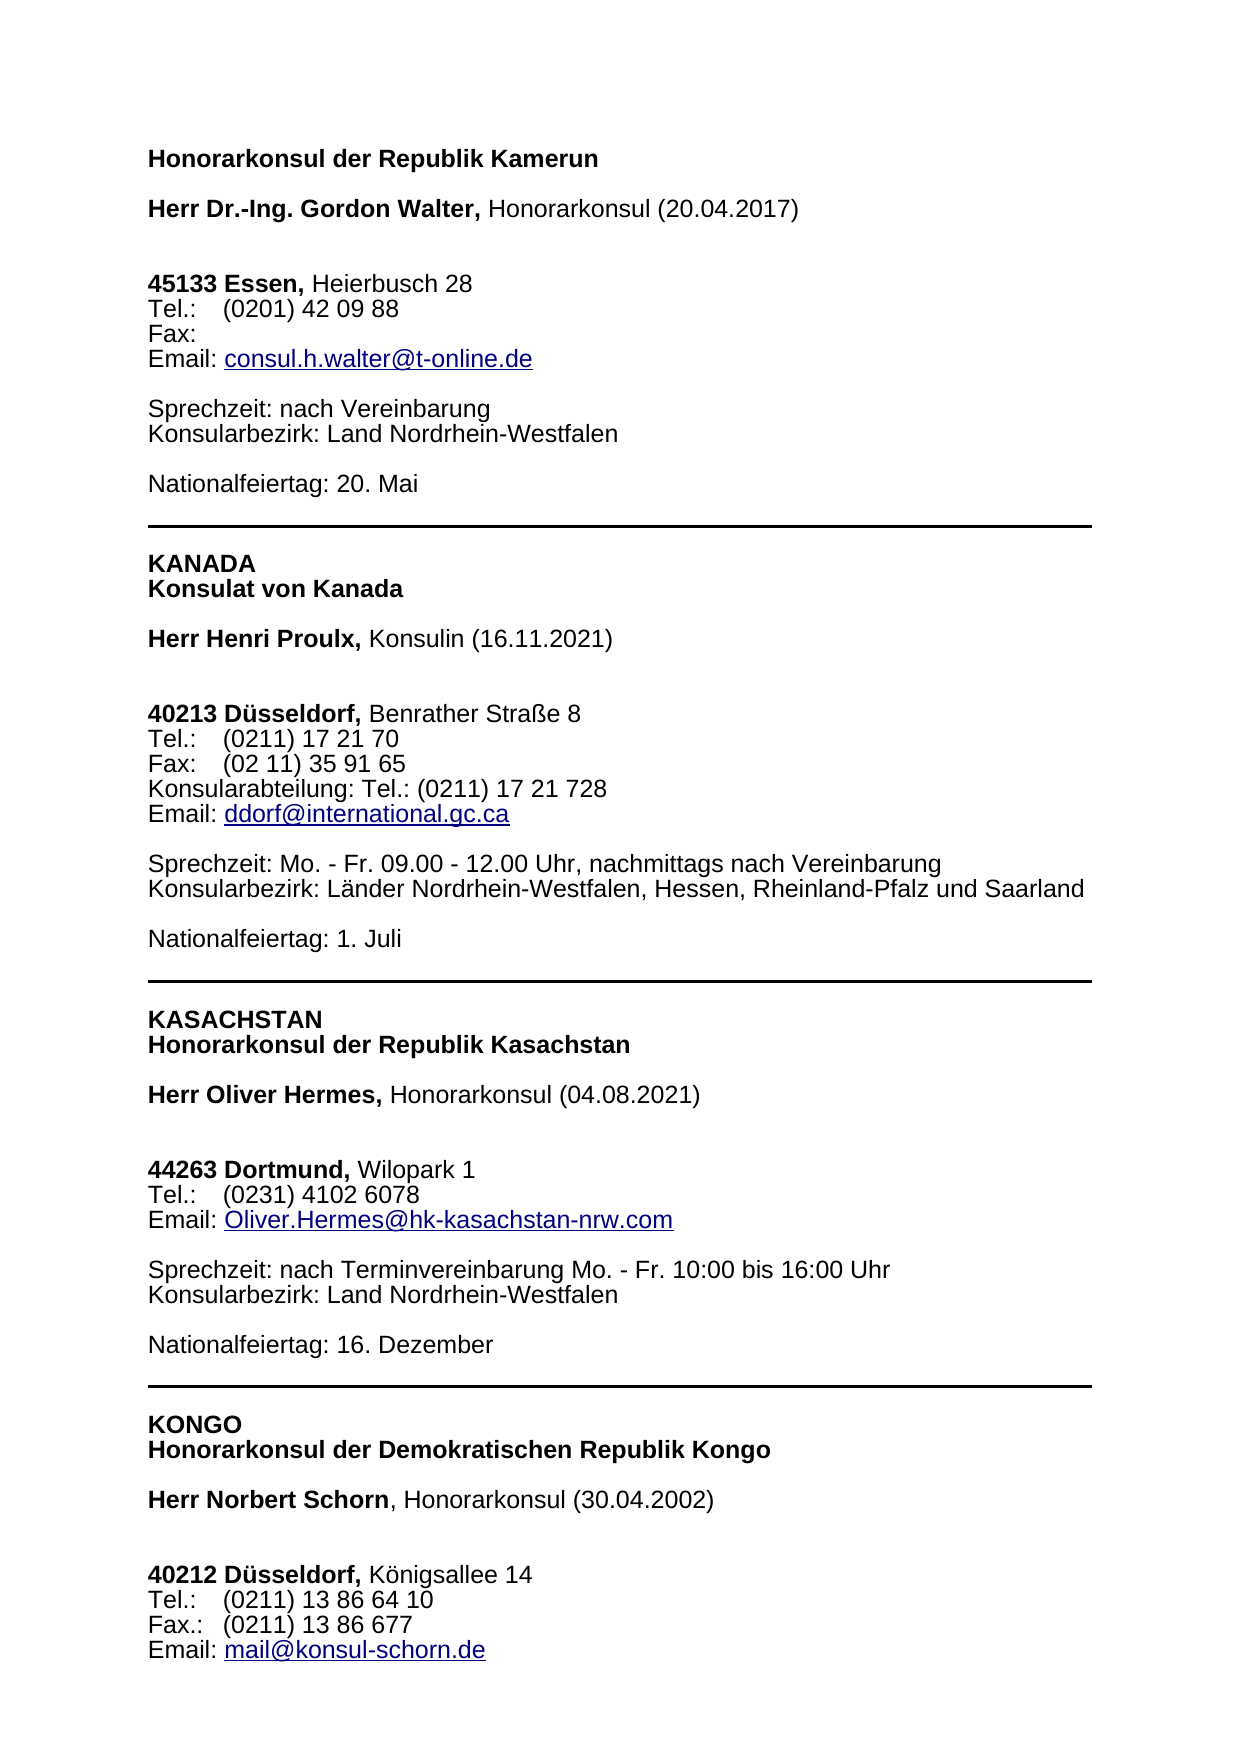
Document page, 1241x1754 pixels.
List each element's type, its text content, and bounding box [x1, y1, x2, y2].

text Honorarkonsul der Republik Kasachstan [148, 1033, 1092, 1058]
text Herr Norbert Schorn, Honorarkonsul (30.04.2002) [148, 1488, 1092, 1513]
text KASACHSTAN [148, 1008, 1092, 1033]
text Tel.: (0201) 42 09 88 [148, 298, 1092, 323]
text Konsularbezirk: Land Nordrhein-Westfalen [148, 423, 1092, 448]
text Herr Dr.-Ing. Gordon Walter, Honorarkonsul (20.04.2017) [148, 198, 1092, 223]
text Sprechzeit: nach Vereinbarung [148, 398, 1092, 423]
text Sprechzeit: Mo. - Fr. 09.00 - 12.00 Uhr, nachmittags nach Vereinbarung [148, 853, 1092, 878]
text 45133 Essen, Heierbusch 28 [148, 273, 1092, 298]
text Email: ddorf@international.gc.ca [148, 803, 1092, 828]
text Konsularabteilung: Tel.: (0211) 17 21 728 [148, 778, 1092, 803]
text Nationalfeiertag: 16. Dezember [148, 1333, 1092, 1358]
text Fax: [148, 323, 1092, 348]
text KANADA [148, 553, 1092, 578]
text Konsularbezirk: Land Nordrhein-Westfalen [148, 1283, 1092, 1308]
text Email: mail@konsul-schorn.de [148, 1638, 1092, 1663]
text 44263 Dortmund, Wilopark 1 [148, 1158, 1092, 1183]
text 40212 Düsseldorf, Königsallee 14 [148, 1563, 1092, 1588]
text KONGO [148, 1413, 1092, 1438]
text Konsularbezirk: Länder Nordrhein-Westfalen, Hessen, Rheinland-Pfalz und Saarland [148, 878, 1092, 903]
text Herr Henri Proulx, Konsulin (16.11.2021) [148, 628, 1092, 653]
text Tel.: (0231) 4102 6078 [148, 1183, 1092, 1208]
text Email: consul.h.walter@t-online.de [148, 348, 1092, 373]
text Honorarkonsul der Demokratischen Republik Kongo [148, 1438, 1092, 1463]
text Nationalfeiertag: 20. Mai [148, 473, 1092, 498]
text Fax: (02 11) 35 91 65 [148, 753, 1092, 778]
text Tel.: (0211) 17 21 70 [148, 728, 1092, 753]
text Sprechzeit: nach Terminvereinbarung Mo. - Fr. 10:00 bis 16:00 Uhr [148, 1258, 1092, 1283]
text 40213 Düsseldorf, Benrather Straße 8 [148, 703, 1092, 728]
text Honorarkonsul der Republik Kamerun [148, 148, 1092, 173]
text Tel.: (0211) 13 86 64 10 [148, 1588, 1092, 1613]
text Fax.: (0211) 13 86 677 [148, 1613, 1092, 1638]
text Herr Oliver Hermes, Honorarkonsul (04.08.2021) [148, 1083, 1092, 1108]
text Nationalfeiertag: 1. Juli [148, 928, 1092, 953]
text Konsulat von Kanada [148, 578, 1092, 603]
text Email: Oliver.Hermes@hk-kasachstan-nrw.com [148, 1208, 1092, 1233]
